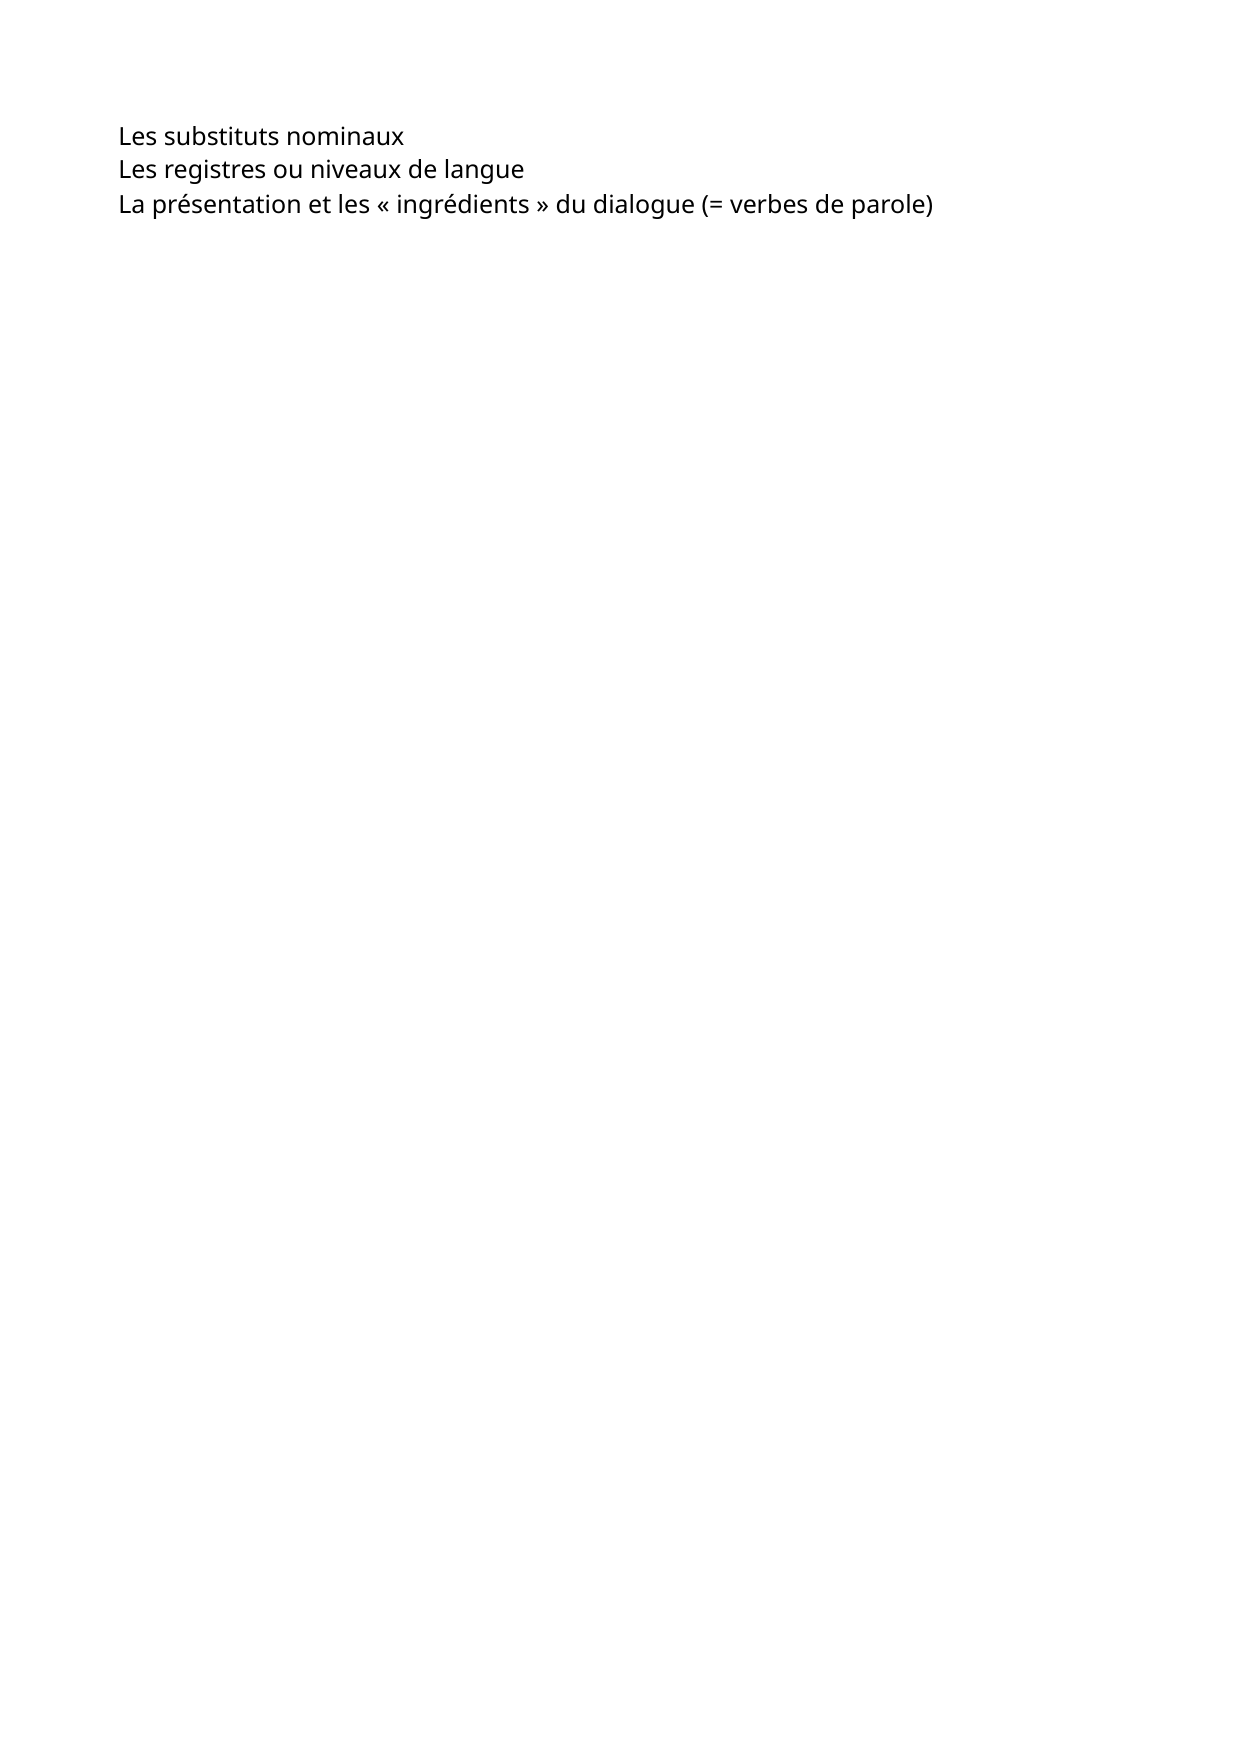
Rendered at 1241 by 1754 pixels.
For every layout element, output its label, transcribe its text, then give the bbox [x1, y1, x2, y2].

text Les substituts nominaux [118, 118, 1122, 152]
text Les registres ou niveaux de langue [118, 152, 1122, 186]
text La présentation et les « ingrédients » du dialogue (= verbes de parole) [118, 186, 1122, 220]
